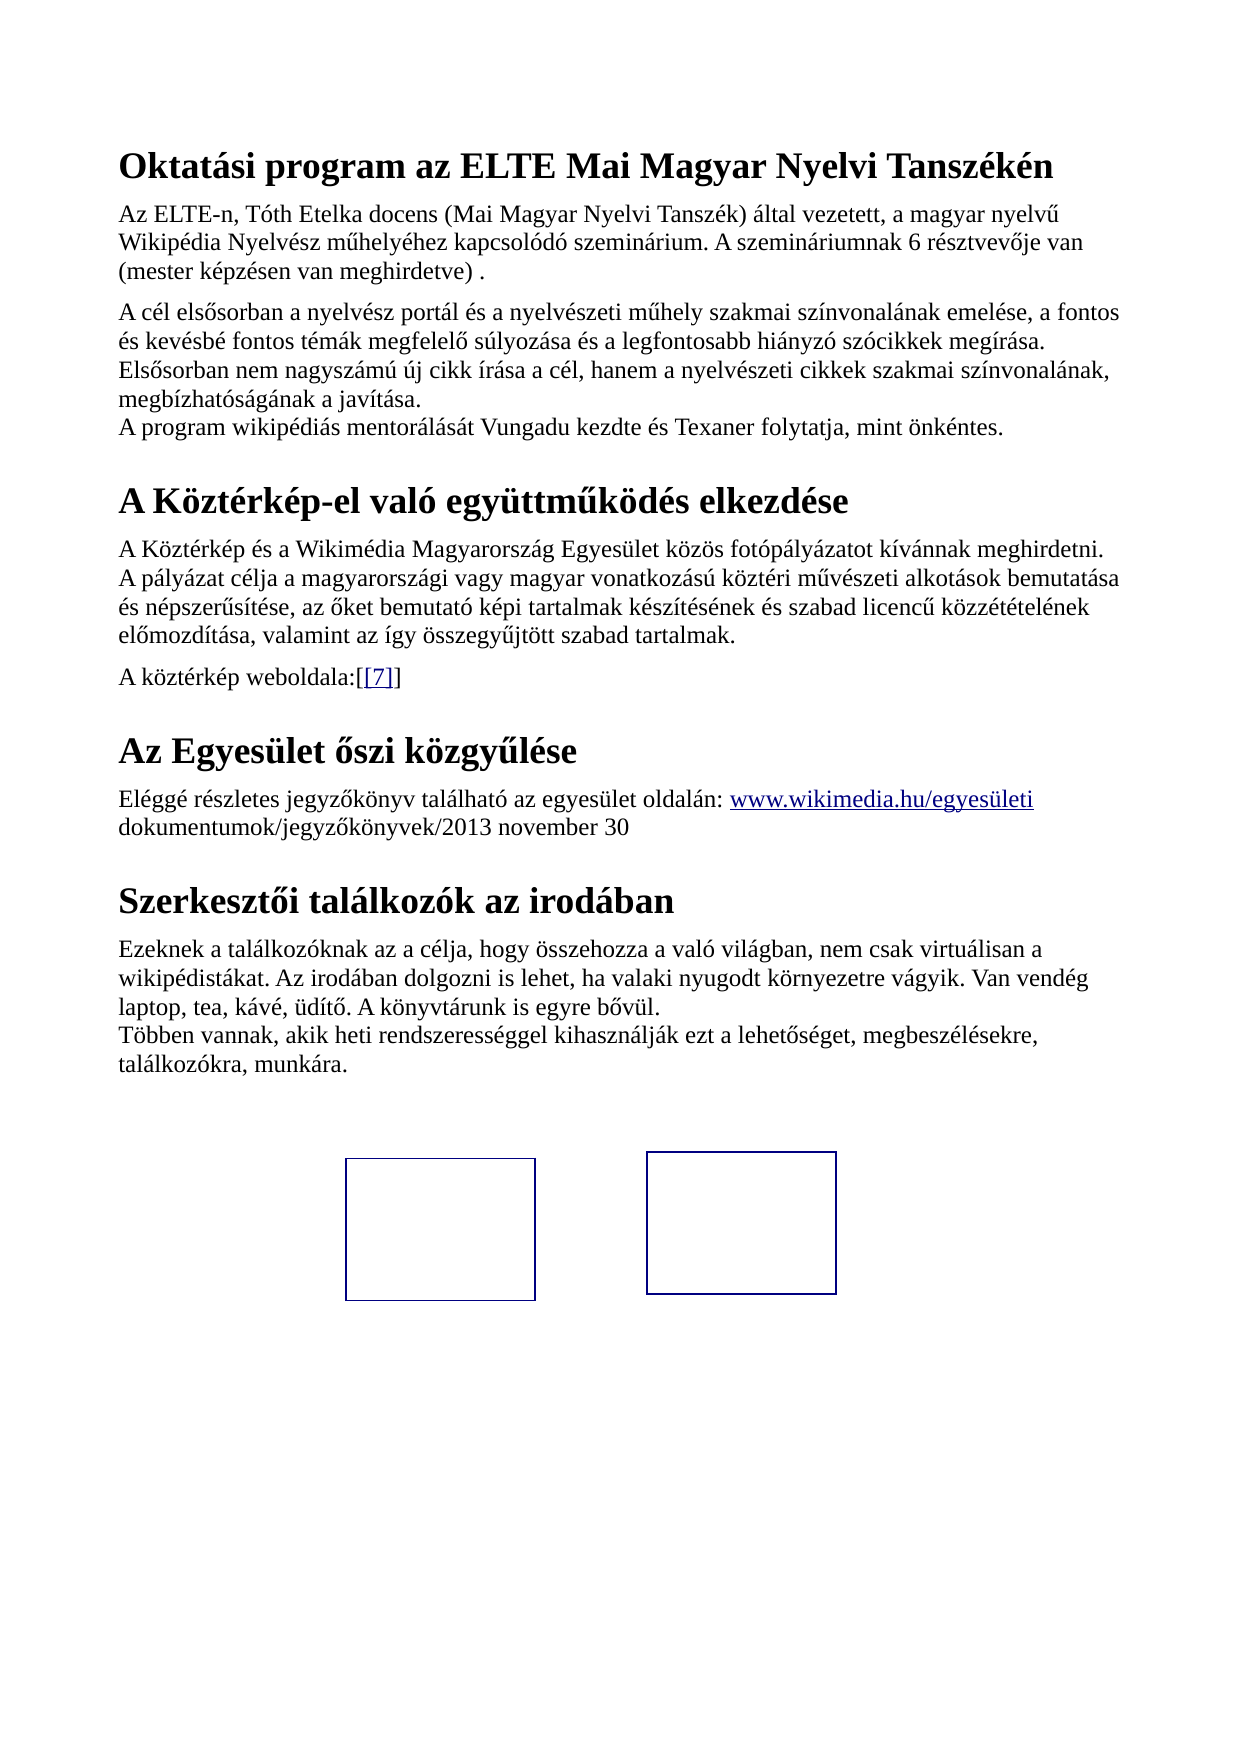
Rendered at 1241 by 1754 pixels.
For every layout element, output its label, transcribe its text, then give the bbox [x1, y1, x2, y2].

text Eléggé részletes jegyzőkönyv található az egyesület oldalán: www.wikimedia.hu/egyesületi dokumentumok/jegyzőkönyvek/2013 november 30 [118, 784, 1122, 841]
subtitle Oktatási program az ELTE Mai Magyar Nyelvi Tanszékén [118, 143, 1122, 186]
text A Köztérkép és a Wikimédia Magyarország Egyesület közös fotópályázatot kívánnak meghirdetni. A pályázat célja a magyarországi vagy magyar vonatkozású köztéri művészeti alkotások bemutatása és népszerűsítése, az őket bemutató képi tartalmak készítésének és szabad licencű közzétételének előmozdítása, valamint az így összegyűjtött szabad tartalmak. [118, 534, 1122, 649]
subtitle Az Egyesület őszi közgyűlése [118, 728, 1122, 771]
text Ezeknek a találkozóknak az a célja, hogy összehozza a való világban, nem csak virtuálisan a wikipédistákat. Az irodában dolgozni is lehet, ha valaki nyugodt környezetre vágyik. Van vendég laptop, tea, kávé, üdítő. A könyvtárunk is egyre bővül. Többen vannak, akik heti rendszerességgel kihasználják ezt a lehetőséget, megbeszélésekre, találkozókra, munkára. [118, 934, 1122, 1078]
text Az ELTE-n, Tóth Etelka docens (Mai Magyar Nyelvi Tanszék) által vezetett, a magyar nyelvű Wikipédia Nyelvész műhelyéhez kapcsolódó szeminárium. A szemináriumnak 6 résztvevője van (mester képzésen van meghirdetve) . [118, 199, 1122, 285]
text A köztérkép weboldala:[[7]] [118, 662, 1122, 691]
subtitle Szerkesztői találkozók az irodában [118, 879, 1122, 922]
subtitle A Köztérkép-el való együttműködés elkezdése [118, 479, 1122, 522]
text A cél elsősorban a nyelvész portál és a nyelvészeti műhely szakmai színvonalának emelése, a fontos és kevésbé fontos témák megfelelő súlyozása és a legfontosabb hiányzó szócikkek megírása. Elsősorban nem nagyszámú új cikk írása a cél, hanem a nyelvészeti cikkek szakmai színvonalának, megbízhatóságának a javítása. A program wikipédiás mentorálását Vungadu kezdte és Texaner folytatja, mint önkéntes. [118, 297, 1122, 441]
